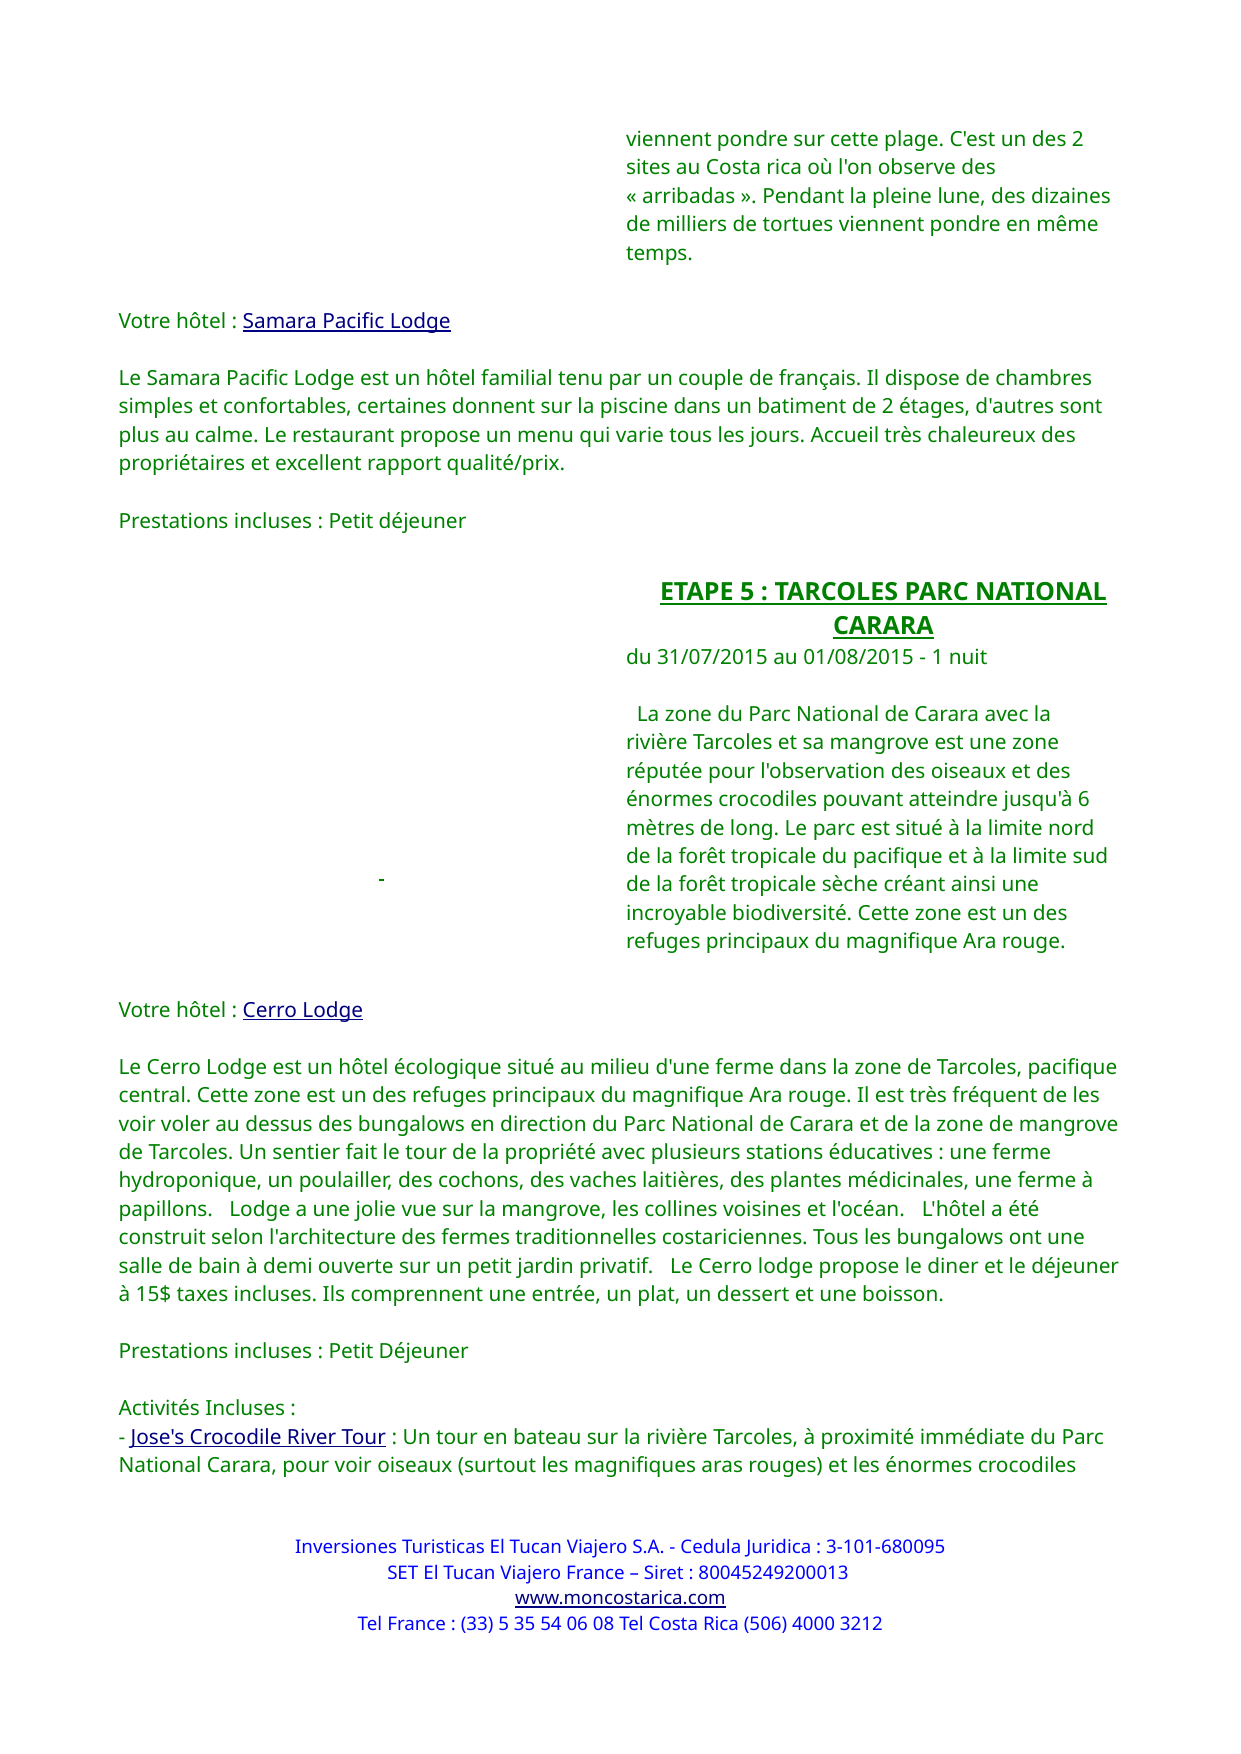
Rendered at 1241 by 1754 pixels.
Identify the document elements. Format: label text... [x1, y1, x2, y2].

text Votre hôtel : Samara Pacific Lodge [118, 306, 1122, 334]
text Le Samara Pacific Lodge est un hôtel familial tenu par un couple de français. Il dispose de chambres simples et confortables, certaines donnent sur la piscine dans un batiment de 2 étages, d'autres sont plus au calme. Le restaurant propose un menu qui varie tous les jours. Accueil très chaleureux des propriétaires et excellent rapport qualité/prix. [118, 363, 1122, 477]
text Votre hôtel : Cerro Lodge [118, 995, 1122, 1023]
table_header ETAPE 5 : TARCOLES PARC NATIONAL CARARA du 31/07/2015 au 01/08/2015 - 1 nuit La zone du Parc National de Carara avec la rivière Tarcoles et sa mangrove est une zone réputée pour l'observation des oiseaux et des énormes crocodiles pouvant atteindre jusqu'à 6 mètres de long. Le parc est situé à la limite nord de la forêt tropicale du pacifique et à la limite sud de la forêt tropicale sèche créant ainsi une incroyable biodiversité. Cette zone est un des refuges principaux du magnifique Ara rouge. [620, 568, 1122, 961]
text Prestations incluses : Petit déjeuner [118, 506, 1122, 534]
text Prestations incluses : Petit Déjeuner [118, 1337, 1122, 1365]
table_header [118, 118, 620, 272]
table_header viennent pondre sur cette plage. C'est un des 2 sites au Costa rica où l'on observe des « arribadas ». Pendant la pleine lune, des dizaines de milliers de tortues viennent pondre en même temps. [620, 118, 1122, 272]
table_header [118, 568, 620, 961]
text Activités Incluses : [118, 1393, 1122, 1422]
text Le Cerro Lodge est un hôtel écologique situé au milieu d'une ferme dans la zone de Tarcoles, pacifique central. Cette zone est un des refuges principaux du magnifique Ara rouge. Il est très fréquent de les voir voler au dessus des bungalows en direction du Parc National de Carara et de la zone de mangrove de Tarcoles. Un sentier fait le tour de la propriété avec plusieurs stations éducatives : une ferme hydroponique, un poulailler, des cochons, des vaches laitières, des plantes médicinales, une ferme à papillons. Lodge a une jolie vue sur la mangrove, les collines voisines et l'océan. L'hôtel a été construit selon l'architecture des fermes traditionnelles costariciennes. Tous les bungalows ont une salle de bain à demi ouverte sur un petit jardin privatif. Le Cerro lodge propose le diner et le déjeuner à 15$ taxes incluses. Ils comprennent une entrée, un plat, un dessert et une boisson. [118, 1052, 1122, 1308]
text - Jose's Crocodile River Tour : Un tour en bateau sur la rivière Tarcoles, à proximité immédiate du Parc National Carara, pour voir oiseaux (surtout les magnifiques aras rouges) et les énormes crocodiles [118, 1422, 1122, 1479]
